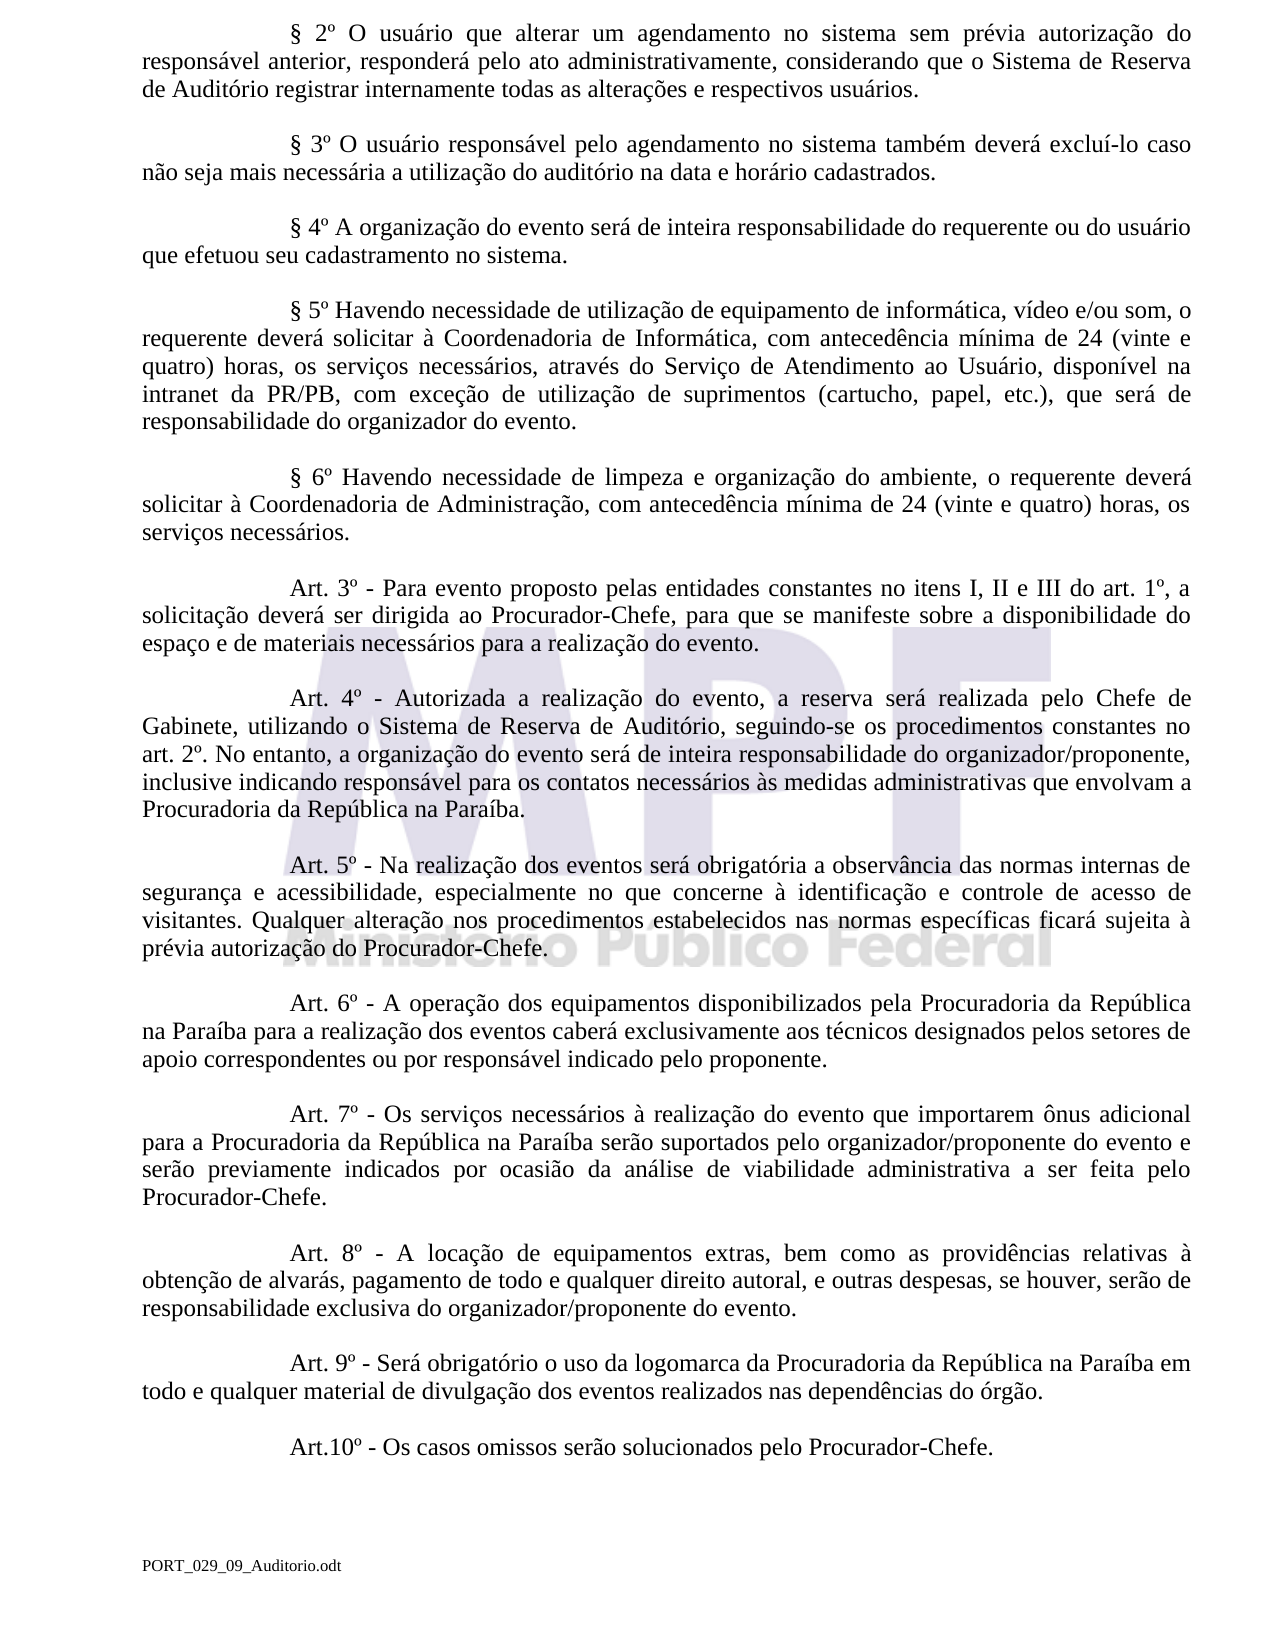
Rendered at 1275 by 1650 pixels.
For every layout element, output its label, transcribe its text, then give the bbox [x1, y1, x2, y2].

picture [283, 962, 1051, 967]
picture [283, 823, 1051, 851]
text Art. 5º - Na realização dos eventos será obrigatória a observância das normas internas de segurança e acessibilidade, especialmente no que concerne à identificação e controle de acesso de visitantes. Qualquer alteração nos procedimentos estabelecidos nas normas específicas ficará sujeita à prévia autorização do Procurador-Chefe. [142, 851, 1192, 962]
text Art. 8º - A locação de equipamentos extras, bem como as providências relativas à obtenção de alvarás, pagamento de todo e qualquer direito autoral, e outras despesas, se houver, serão de responsabilidade exclusiva do organizador/proponente do evento. [142, 1239, 1192, 1322]
text Art. 7º - Os serviços necessários à realização do evento que importarem ônus adicional para a Procuradoria da República na Paraíba serão suportados pelo organizador/proponente do evento e serão previamente indicados por ocasião da análise de viabilidade administrativa a ser feita pelo Procurador-Chefe. [142, 1100, 1192, 1211]
text Art. 3º - Para evento proposto pelas entidades constantes no itens I, II e III do art. 1º, a solicitação deverá ser dirigida ao Procurador-Chefe, para que se manifeste sobre a disponibilidade do espaço e de materiais necessários para a realização do evento. [142, 574, 1192, 657]
text § 5º Havendo necessidade de utilização de equipamento de informática, vídeo e/ou som, o requerente deverá solicitar à Coordenadoria de Informática, com antecedência mínima de 24 (vinte e quatro) horas, os serviços necessários, através do Serviço de Atendimento ao Usuário, disponível na intranet da PR/PB, com exceção de utilização de suprimentos (cartucho, papel, etc.), que será de responsabilidade do organizador do evento. [142, 297, 1192, 435]
text § 6º Havendo necessidade de limpeza e organização do ambiente, o requerente deverá solicitar à Coordenadoria de Administração, com antecedência mínima de 24 (vinte e quatro) horas, os serviços necessários. [142, 463, 1192, 546]
text Art.10º - Os casos omissos serão solucionados pelo Procurador-Chefe. [142, 1433, 1192, 1460]
text § 4º A organização do evento será de inteira responsabilidade do requerente ou do usuário que efetuou seu cadastramento no sistema. [142, 213, 1192, 269]
text Art. 6º - A operação dos equipamentos disponibilizados pela Procuradoria da República na Paraíba para a realização dos eventos caberá exclusivamente aos técnicos designados pelos setores de apoio correspondentes ou por responsável indicado pelo proponente. [142, 989, 1192, 1072]
text § 2º O usuário que alterar um agendamento no sistema sem prévia autorização do responsável anterior, responderá pelo ato administrativamente, considerando que o Sistema de Reserva de Auditório registrar internamente todas as alterações e respectivos usuários. [142, 19, 1192, 103]
text § 3º O usuário responsável pelo agendamento no sistema também deverá excluí-lo caso não seja mais necessária a utilização do auditório na data e horário cadastrados. [142, 130, 1192, 186]
text Art. 9º - Será obrigatório o uso da logomarca da Procuradoria da República na Paraíba em todo e qualquer material de divulgação dos eventos realizados nas dependências do órgão. [142, 1349, 1192, 1405]
picture [283, 657, 1051, 684]
text Art. 4º - Autorizada a realização do evento, a reserva será realizada pelo Chefe de Gabinete, utilizando o Sistema de Reserva de Auditório, seguindo-se os procedimentos constantes no art. 2º. No entanto, a organização do evento será de inteira responsabilidade do organizador/proponente, inclusive indicando responsável para os contatos necessários às medidas administrativas que envolvam a Procuradoria da República na Paraíba. [142, 684, 1192, 823]
